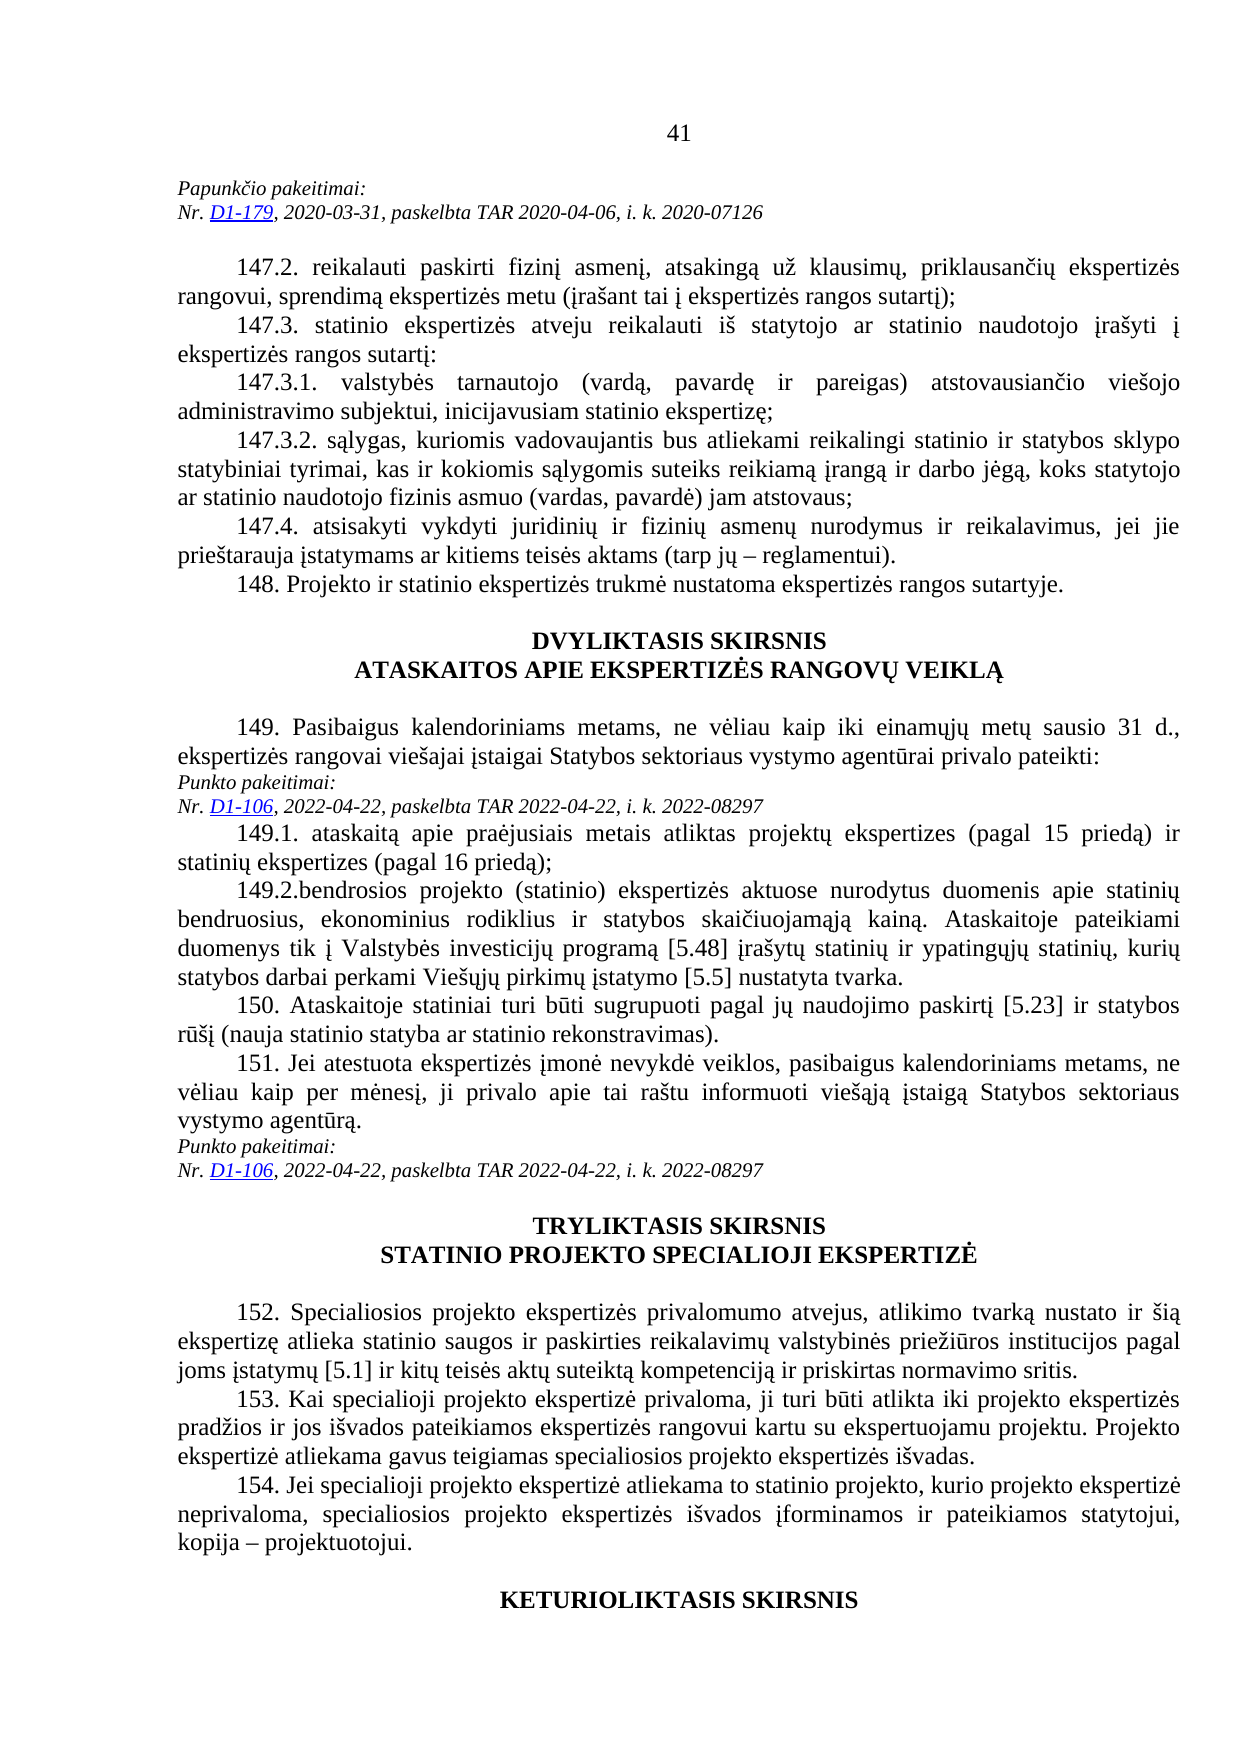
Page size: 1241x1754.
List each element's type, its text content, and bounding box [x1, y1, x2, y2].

text Punkto pakeitimai: [177, 770, 1181, 794]
text ATASKAITOS APIE EKSPERTIZĖS RANGOVŲ VEIKLĄ [177, 655, 1181, 684]
text 147.4. atsisakyti vykdyti juridinių ir fizinių asmenų nurodymus ir reikalavimus, jei jie prieštarauja įstatymams ar kitiems teisės aktams (tarp jų – reglamentui). [177, 511, 1181, 569]
text 147.3.1. valstybės tarnautojo (vardą, pavardę ir pareigas) atstovausiančio viešojo administravimo subjektui, inicijavusiam statinio ekspertizę; [177, 367, 1181, 425]
text 149.2.bendrosios projekto (statinio) ekspertizės aktuose nurodytus duomenis apie statinių bendruosius, ekonominius rodiklius ir statybos skaičiuojamąją kainą. Ataskaitoje pateikiami duomenys tik į Valstybės investicijų programą [5.48] įrašytų statinių ir ypatingųjų statinių, kurių statybos darbai perkami Viešųjų pirkimų įstatymo [5.5] nustatyta tvarka. [177, 876, 1181, 991]
text 147.3.2. sąlygas, kuriomis vadovaujantis bus atliekami reikalingi statinio ir statybos sklypo statybiniai tyrimai, kas ir kokiomis sąlygomis suteiks reikiamą įrangą ir darbo jėgą, koks statytojo ar statinio naudotojo fizinis asmuo (vardas, pavardė) jam atstovaus; [177, 425, 1181, 511]
text KETURIOLIKTASIS SKIRSNIS [177, 1585, 1181, 1614]
text 148. Projekto ir statinio ekspertizės trukmė nustatoma ekspertizės rangos sutartyje. [177, 569, 1181, 597]
text DVYLIKTASIS SKIRSNIS [177, 626, 1181, 655]
text 151. Jei atestuota ekspertizės įmonė nevykdė veiklos, pasibaigus kalendoriniams metams, ne vėliau kaip per mėnesį, ji privalo apie tai raštu informuoti viešąją įstaigą Statybos sektoriaus vystymo agentūrą. [177, 1048, 1181, 1134]
text Nr. D1-179, 2020-03-31, paskelbta TAR 2020-04-06, i. k. 2020-07126 [177, 200, 1181, 224]
text 152. Specialiosios projekto ekspertizės privalomumo atvejus, atlikimo tvarką nustato ir šią ekspertizę atlieka statinio saugos ir paskirties reikalavimų valstybinės priežiūros institucijos pagal joms įstatymų [5.1] ir kitų teisės aktų suteiktą kompetenciją ir priskirtas normavimo sritis. [177, 1297, 1181, 1384]
text TRYLIKTASIS SKIRSNIS [177, 1211, 1181, 1240]
text Nr. D1-106, 2022-04-22, paskelbta TAR 2022-04-22, i. k. 2022-08297 [177, 1158, 1181, 1182]
text 147.3. statinio ekspertizės atveju reikalauti iš statytojo ar statinio naudotojo įrašyti į ekspertizės rangos sutartį: [177, 310, 1181, 367]
text 149.1. ataskaitą apie praėjusiais metais atliktas projektų ekspertizes (pagal 15 priedą) ir statinių ekspertizes (pagal 16 priedą); [177, 818, 1181, 876]
text STATINIO PROJEKTO SPECIALIOJI EKSPERTIZĖ [177, 1240, 1181, 1269]
text 149. Pasibaigus kalendoriniams metams, ne vėliau kaip iki einamųjų metų sausio 31 d., ekspertizės rangovai viešajai įstaigai Statybos sektoriaus vystymo agentūrai privalo pateikti: [177, 712, 1181, 770]
text Punkto pakeitimai: [177, 1134, 1181, 1158]
text 150. Ataskaitoje statiniai turi būti sugrupuoti pagal jų naudojimo paskirtį [5.23] ir statybos rūšį (nauja statinio statyba ar statinio rekonstravimas). [177, 991, 1181, 1048]
text 147.2. reikalauti paskirti fizinį asmenį, atsakingą už klausimų, priklausančių ekspertizės rangovui, sprendimą ekspertizės metu (įrašant tai į ekspertizės rangos sutartį); [177, 252, 1181, 310]
text 153. Kai specialioji projekto ekspertizė privaloma, ji turi būti atlikta iki projekto ekspertizės pradžios ir jos išvados pateikiamos ekspertizės rangovui kartu su ekspertuojamu projektu. Projekto ekspertizė atliekama gavus teigiamas specialiosios projekto ekspertizės išvadas. [177, 1384, 1181, 1470]
text Papunkčio pakeitimai: [177, 176, 1181, 200]
text 154. Jei specialioji projekto ekspertizė atliekama to statinio projekto, kurio projekto ekspertizė neprivaloma, specialiosios projekto ekspertizės išvados įforminamos ir pateikiamos statytojui, kopija – projektuotojui. [177, 1470, 1181, 1556]
text Nr. D1-106, 2022-04-22, paskelbta TAR 2022-04-22, i. k. 2022-08297 [177, 794, 1181, 818]
